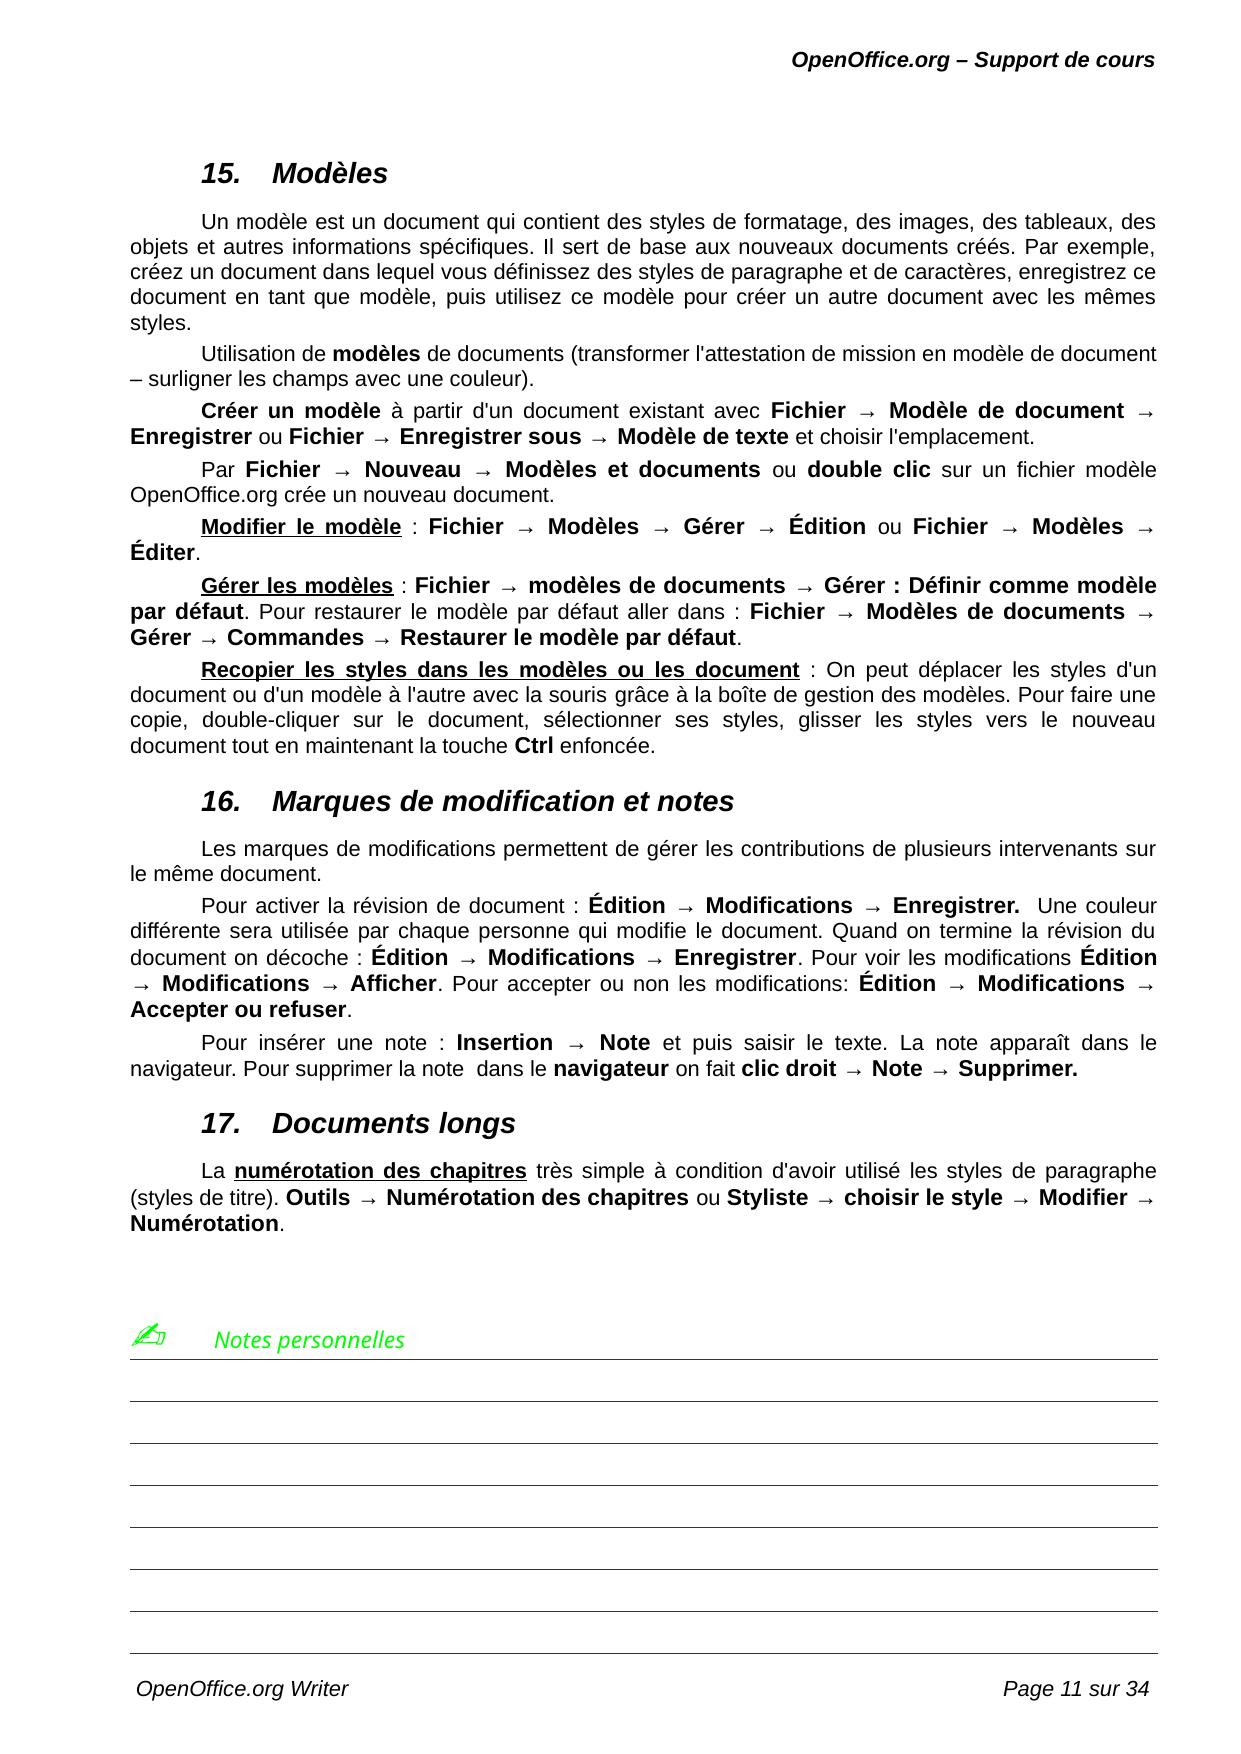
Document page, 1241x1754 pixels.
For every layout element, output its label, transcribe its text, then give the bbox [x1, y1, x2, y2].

text La numérotation des chapitres très simple à condition d'avoir utilisé les styles de paragraphe (styles de titre). Outils → Numérotation des chapitres ou Styliste → choisir le style → Modifier → Numérotation. [130, 1158, 1157, 1236]
text Pour activer la révision de document : Édition → Modifications → Enregistrer. Une couleur différente sera utilisée par chaque personne qui modifie le document. Quand on termine la révision du document on décoche : Édition → Modifications → Enregistrer. Pour voir les modifications Édition → Modifications → Afficher. Pour accepter ou non les modifications: Édition → Modifications → Accepter ou refuser. [130, 892, 1157, 1023]
text Gérer les modèles : Fichier → modèles de documents → Gérer : Définir comme modèle par défaut. Pour restaurer le modèle par défaut aller dans : Fichier → Modèles de documents → Gérer → Commandes → Restaurer le modèle par défaut. [130, 572, 1157, 651]
text Recopier les styles dans les modèles ou les document : On peut déplacer les styles d'un document ou d'un modèle à l'autre avec la souris grâce à la boîte de gestion des modèles. Pour faire une copie, double-cliquer sur le document, sélectionner ses styles, glisser les styles vers le nouveau document tout en maintenant la touche Ctrl enfoncée. [130, 657, 1157, 759]
text Pour insérer une note : Insertion → Note et puis saisir le texte. La note apparaît dans le navigateur. Pour supprimer la note dans le navigateur on fait clic droit → Note → Supprimer. [130, 1028, 1157, 1081]
subtitle Modèles [130, 157, 1157, 190]
text Utilisation de modèles de documents (transformer l'attestation de mission en modèle de document – surligner les champs avec une couleur). [130, 341, 1157, 391]
text Par Fichier → Nouveau → Modèles et documents ou double clic sur un fichier modèle OpenOffice.org crée un nouveau document. [130, 456, 1157, 507]
text Créer un modèle à partir d'un document existant avec Fichier → Modèle de document → Enregistrer ou Fichier → Enregistrer sous → Modèle de texte et choisir l'emplacement. [130, 397, 1157, 449]
text Un modèle est un document qui contient des styles de formatage, des images, des tableaux, des objets et autres informations spécifiques. Il sert de base aux nouveaux documents créés. Par exemple, créez un document dans lequel vous définissez des styles de paragraphe et de caractères, enregistrez ce document en tant que modèle, puis utilisez ce modèle pour créer un autre document avec les mêmes styles. [130, 208, 1157, 334]
subtitle Documents longs [130, 1106, 1157, 1140]
subtitle Marques de modification et notes [130, 784, 1157, 817]
text Les marques de modifications permettent de gérer les contributions de plusieurs intervenants sur le même document. [130, 836, 1157, 886]
text Modifier le modèle : Fichier → Modèles → Gérer → Édition ou Fichier → Modèles → Éditer. [130, 513, 1157, 566]
